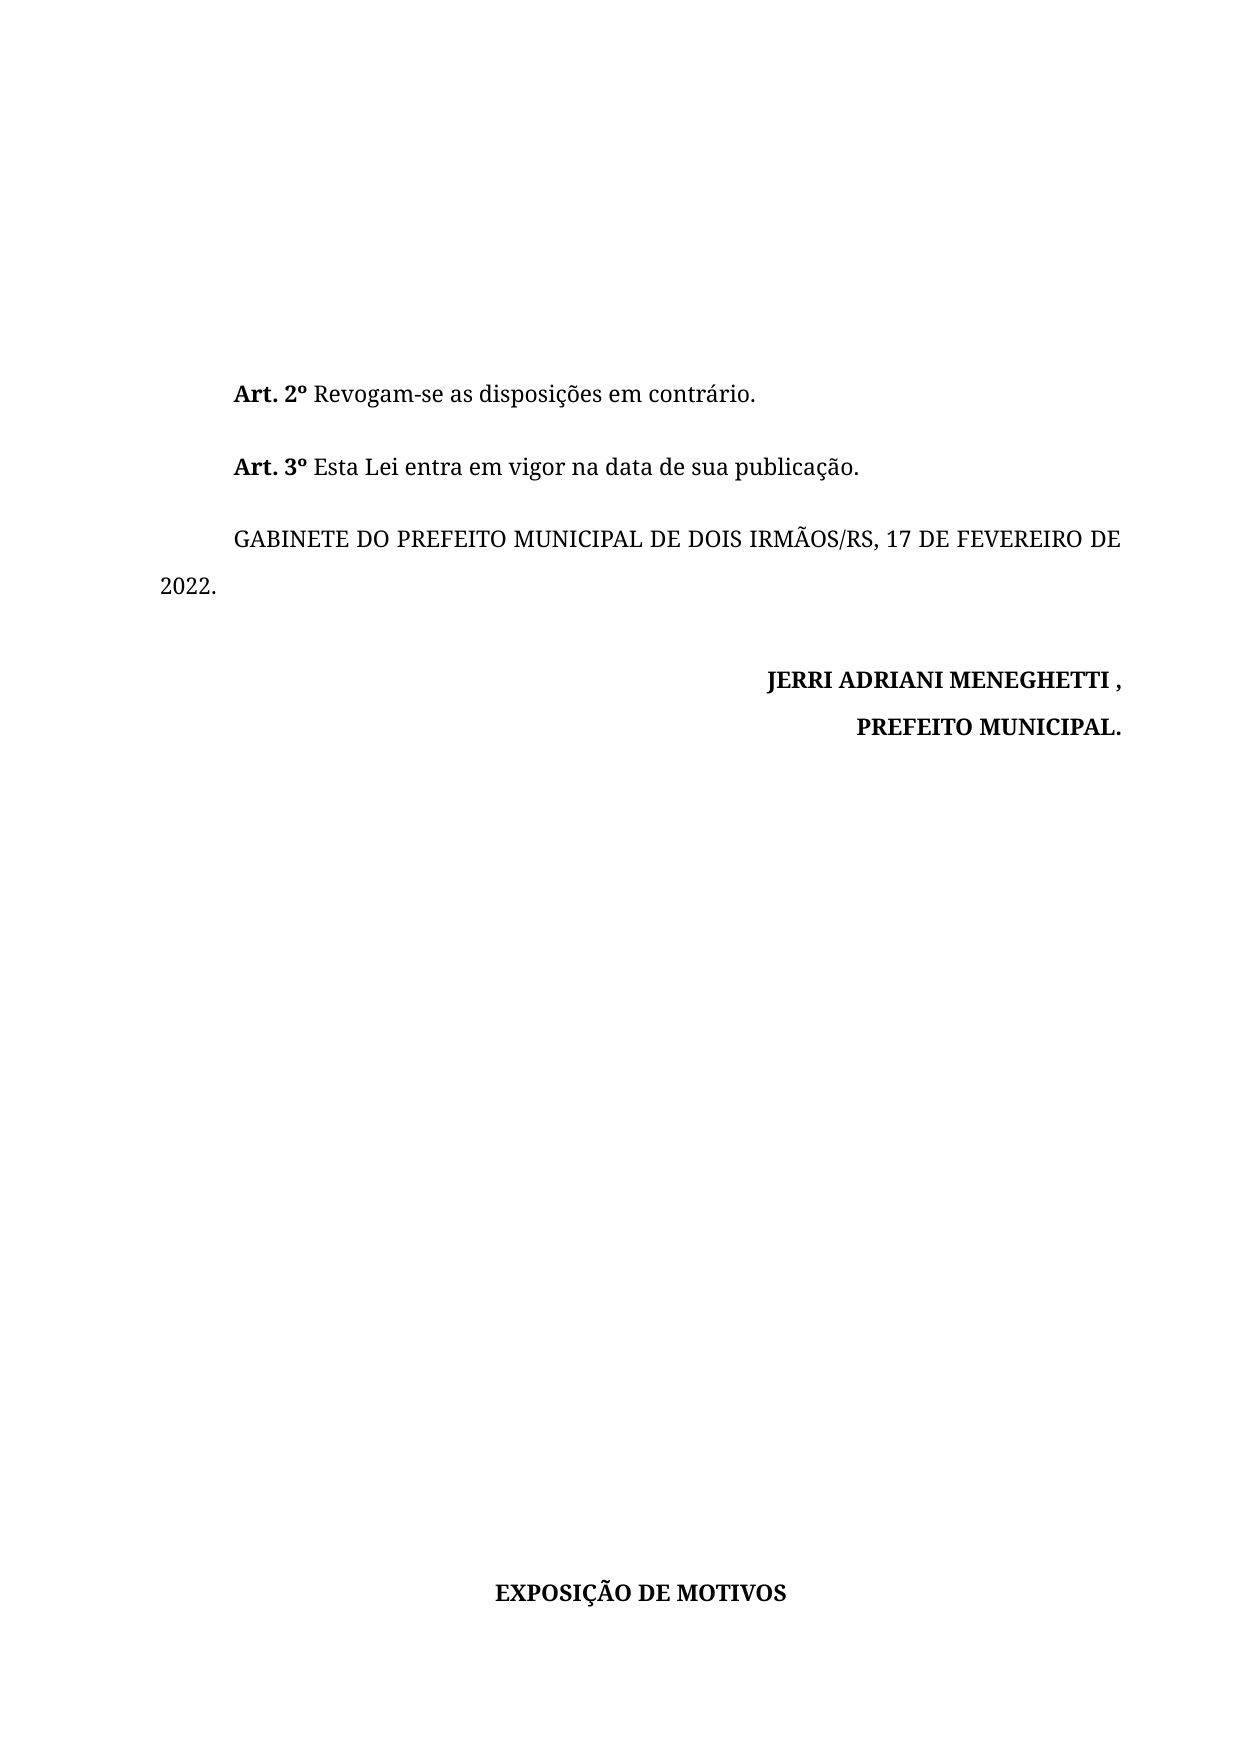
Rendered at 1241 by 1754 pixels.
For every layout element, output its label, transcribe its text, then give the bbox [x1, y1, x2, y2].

text EXPOSIÇÃO DE MOTIVOS [159, 1577, 1122, 1608]
text PREFEITO MUNICIPAL. [159, 710, 1122, 742]
text JERRI ADRIANI MENEGHETTI , [159, 663, 1122, 695]
text Art. 2º Revogam-se as disposições em contrário. [159, 378, 1122, 409]
text Art. 3º Esta Lei entra em vigor na data de sua publicação. [159, 450, 1122, 482]
text GABINETE DO PREFEITO MUNICIPAL DE DOIS IRMÃOS/RS, 17 DE FEVEREIRO DE 2022. [159, 523, 1122, 601]
